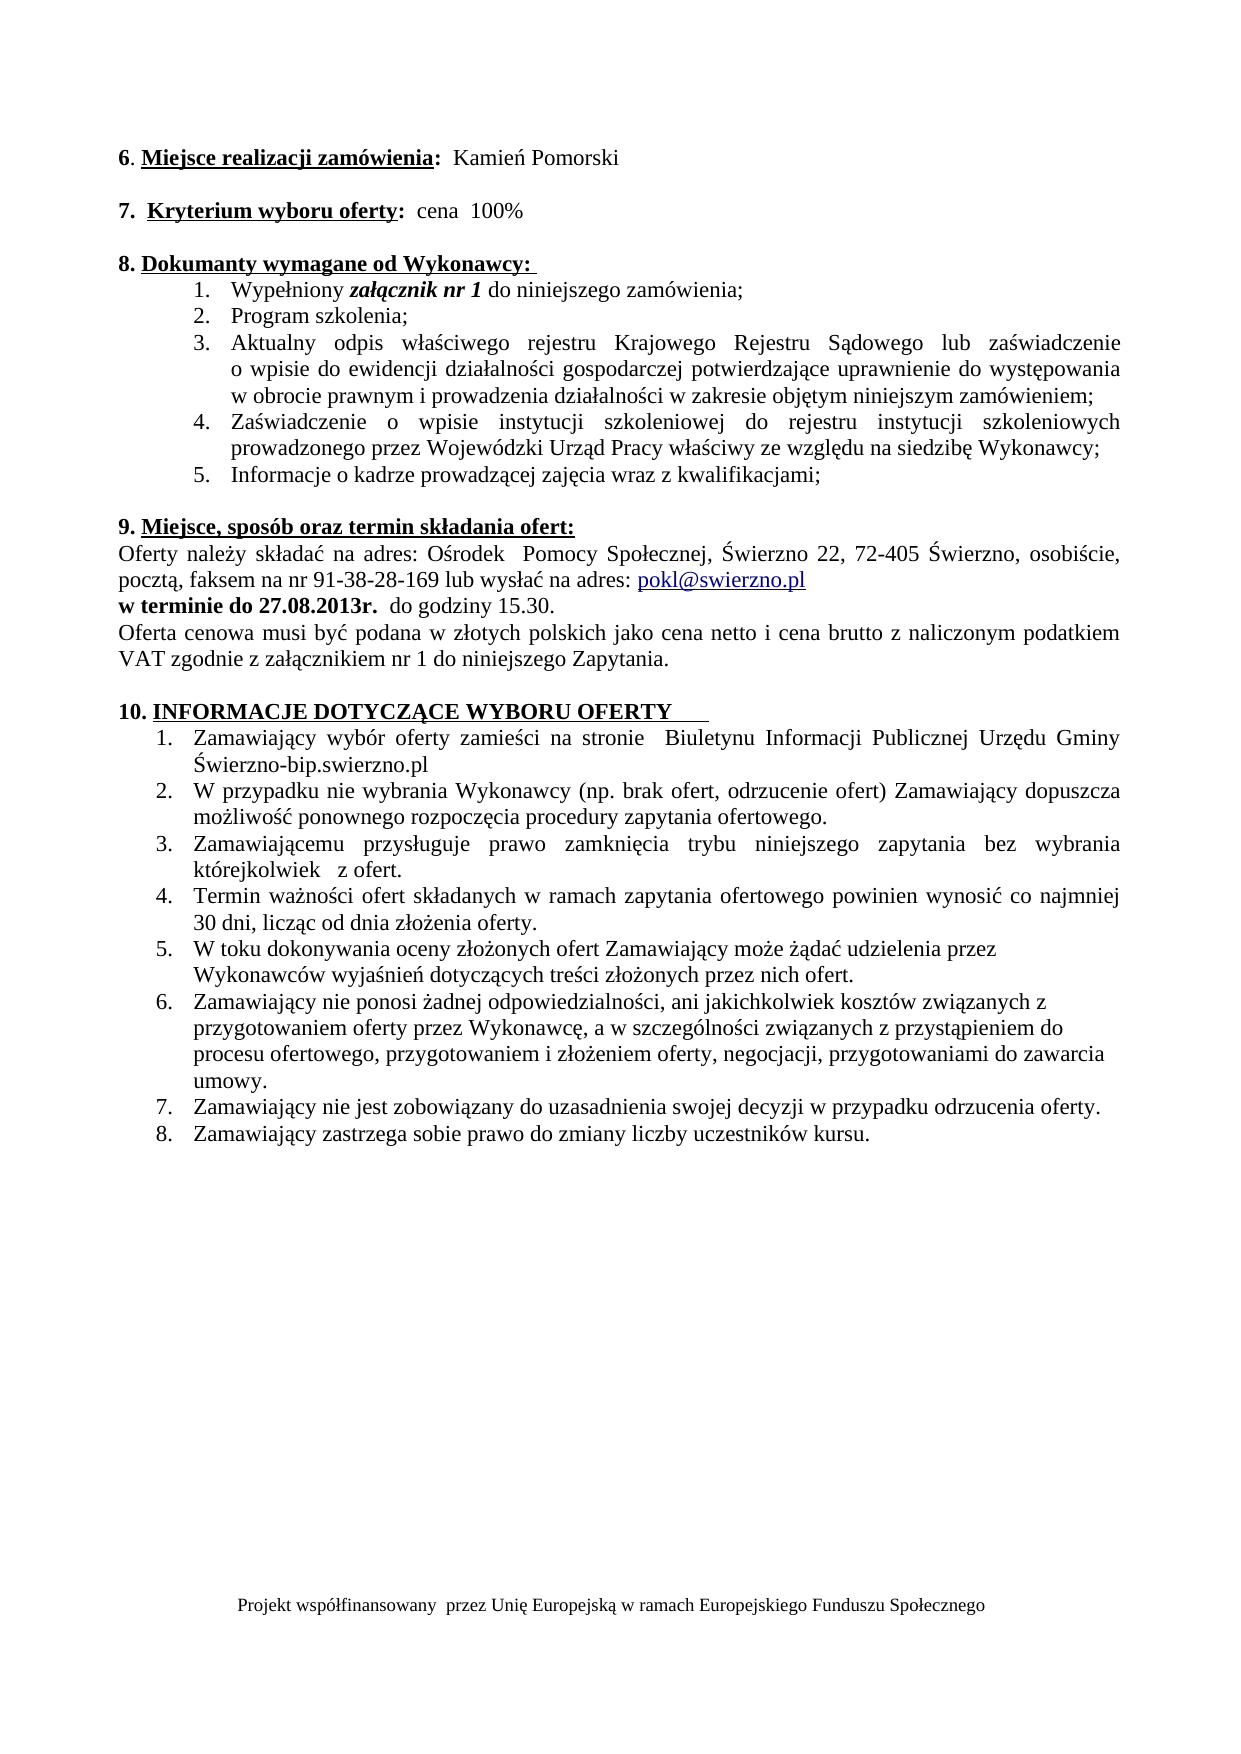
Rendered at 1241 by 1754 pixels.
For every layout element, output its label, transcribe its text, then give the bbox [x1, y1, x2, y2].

list Aktualny odpis właściwego rejestru Krajowego Rejestru Sądowego lub zaświadczenie o wpisie do ewidencji działalności gospodarczej potwierdzające uprawnienie do występowania w obrocie prawnym i prowadzenia działalności w zakresie objętym niniejszym zamówieniem; [193, 329, 1122, 408]
text Oferta cenowa musi być podana w złotych polskich jako cena netto i cena brutto z naliczonym podatkiem VAT zgodnie z załącznikiem nr 1 do niniejszego Zapytania. [118, 619, 1122, 672]
list Zamawiający zastrzega sobie prawo do zmiany liczby uczestników kursu. [156, 1119, 1122, 1146]
list Program szkolenia; [193, 303, 1122, 329]
text 9. Miejsce, sposób oraz termin składania ofert: [118, 513, 1122, 540]
list Zamawiający wybór oferty zamieści na stronie Biuletynu Informacji Publicznej Urzędu Gminy Świerzno-bip.swierzno.pl [156, 724, 1122, 777]
text 8. Dokumanty wymagane od Wykonawcy: [118, 250, 1122, 276]
list Zamawiający nie jest zobowiązany do uzasadnienia swojej decyzji w przypadku odrzucenia oferty. [156, 1093, 1122, 1119]
list 7. Kryterium wyboru oferty: cena 100% [118, 197, 1122, 223]
list Zamawiający nie ponosi żadnej odpowiedzialności, ani jakichkolwiek kosztów związanych z przygotowaniem oferty przez Wykonawcę, a w szczególności związanych z przystąpieniem do procesu ofertowego, przygotowaniem i złożeniem oferty, negocjacji, przygotowaniami do zawarcia umowy. [156, 988, 1122, 1093]
list Wypełniony załącznik nr 1 do niniejszego zamówienia; [193, 276, 1122, 303]
list Zaświadczenie o wpisie instytucji szkoleniowej do rejestru instytucji szkoleniowych prowadzonego przez Wojewódzki Urząd Pracy właściwy ze względu na siedzibę Wykonawcy; [193, 408, 1122, 461]
list Termin ważności ofert składanych w ramach zapytania ofertowego powinien wynosić co najmniej 30 dni, licząc od dnia złożenia oferty. [156, 882, 1122, 935]
text Oferty należy składać na adres: Ośrodek Pomocy Społecznej, Świerzno 22, 72-405 Świerzno, osobiście, pocztą, faksem na nr 91-38-28-169 lub wysłać na adres: pokl@swierzno.pl [118, 540, 1122, 592]
list Informacje o kadrze prowadzącej zajęcia wraz z kwalifikacjami; [193, 461, 1122, 487]
list 6. Miejsce realizacji zamówienia: Kamień Pomorski [118, 144, 1122, 171]
text w terminie do 27.08.2013r. do godziny 15.30. [118, 592, 1122, 619]
list W przypadku nie wybrania Wykonawcy (np. brak ofert, odrzucenie ofert) Zamawiający dopuszcza możliwość ponownego rozpoczęcia procedury zapytania ofertowego. [156, 777, 1122, 830]
text Projekt współfinansowany przez Unię Europejską w ramach Europejskiego Funduszu Społecznego [118, 1594, 1122, 1616]
text 10. INFORMACJE DOTYCZĄCE WYBORU OFERTY [118, 698, 1122, 724]
list Zamawiającemu przysługuje prawo zamknięcia trybu niniejszego zapytania bez wybrania którejkolwiek z ofert. [156, 830, 1122, 882]
list W toku dokonywania oceny złożonych ofert Zamawiający może żądać udzielenia przez Wykonawców wyjaśnień dotyczących treści złożonych przez nich ofert. [156, 935, 1122, 988]
